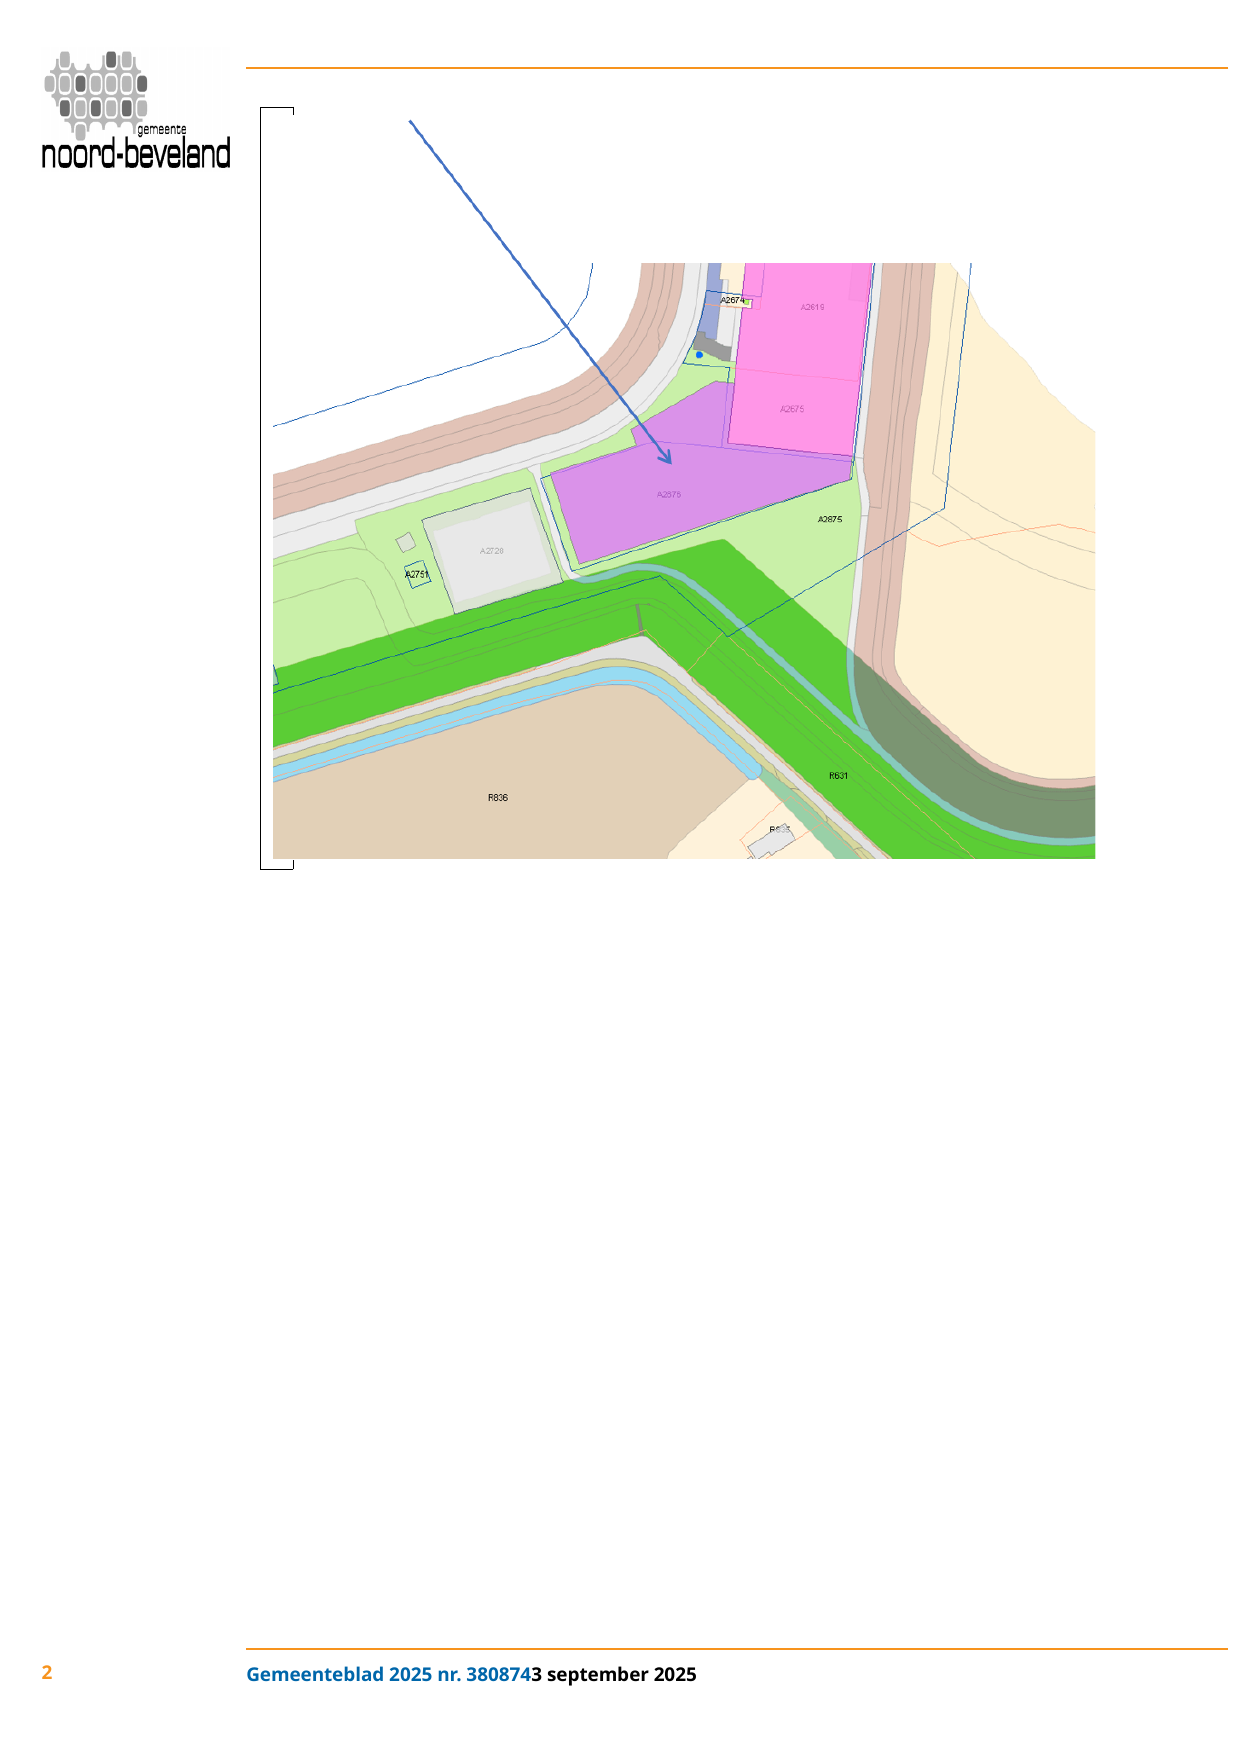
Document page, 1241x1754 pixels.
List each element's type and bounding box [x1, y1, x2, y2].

picture [268, 115, 1096, 860]
picture [41, 47, 231, 172]
